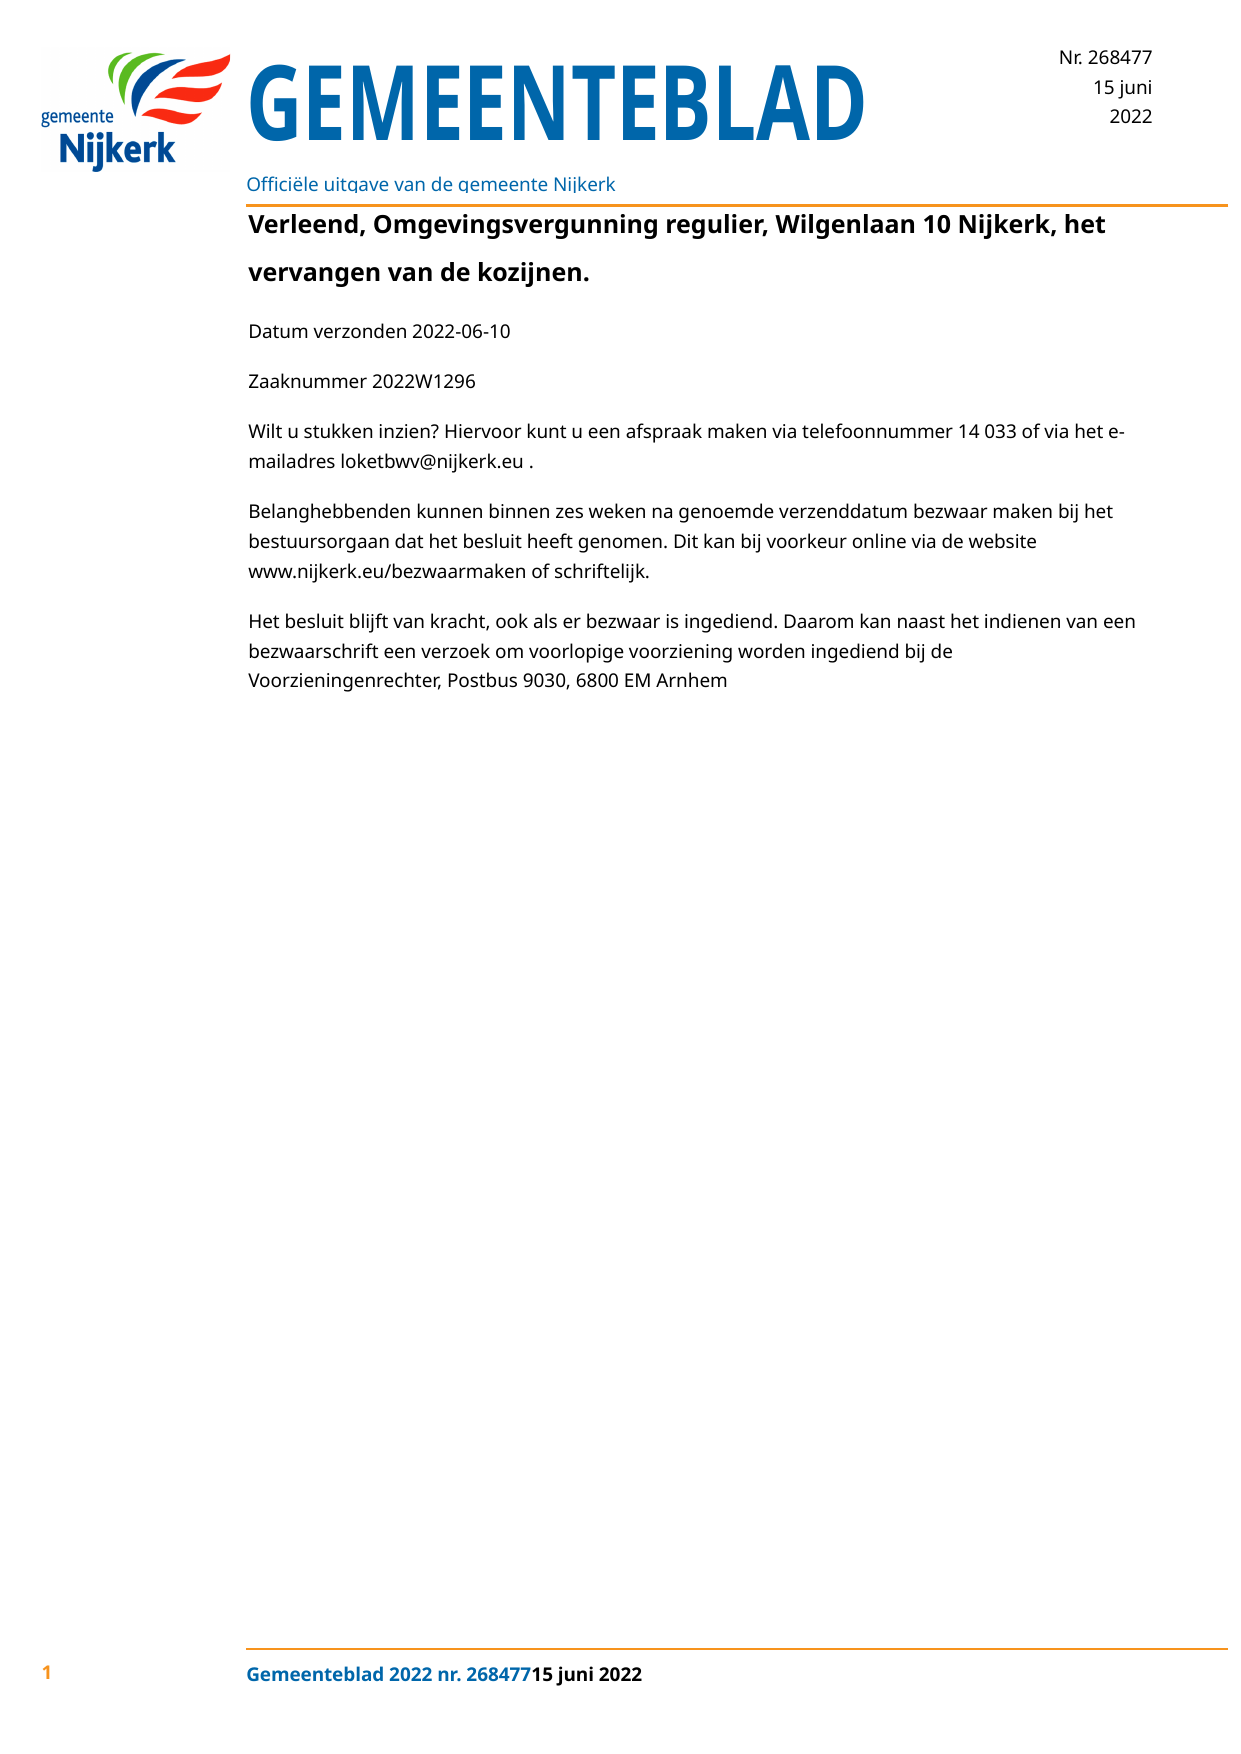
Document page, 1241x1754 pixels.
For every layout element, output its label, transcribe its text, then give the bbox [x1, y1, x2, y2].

text Datum verzonden 2022-06-10 [248, 318, 1152, 344]
text Zaaknummer 2022W1296 [248, 368, 1152, 394]
text Belanghebbenden kunnen binnen zes weken na genoemde verzenddatum bezwaar maken bij het bestuursorgaan dat het besluit heeft genomen. Dit kan bij voorkeur online via de website www.nijkerk.eu/bezwaarmaken of schriftelijk. [248, 499, 1152, 584]
text Wilt u stukken inzien? Hiervoor kunt u een afspraak maken via telefoonnummer 14 033 of via het e-mailadres loketbwv@nijkerk.eu . [248, 419, 1152, 474]
text Het besluit blijft van kracht, ook als er bezwaar is ingediend. Daarom kan naast het indienen van een bezwaarschrift een verzoek om voorlopige voorziening worden ingediend bij de Voorzieningenrechter, Postbus 9030, 6800 EM Arnhem [248, 608, 1152, 693]
picture [41, 47, 231, 172]
text Verleend, Omgevingsvergunning regulier, Wilgenlaan 10 Nijkerk, het vervangen van de kozijnen. [248, 207, 1152, 288]
